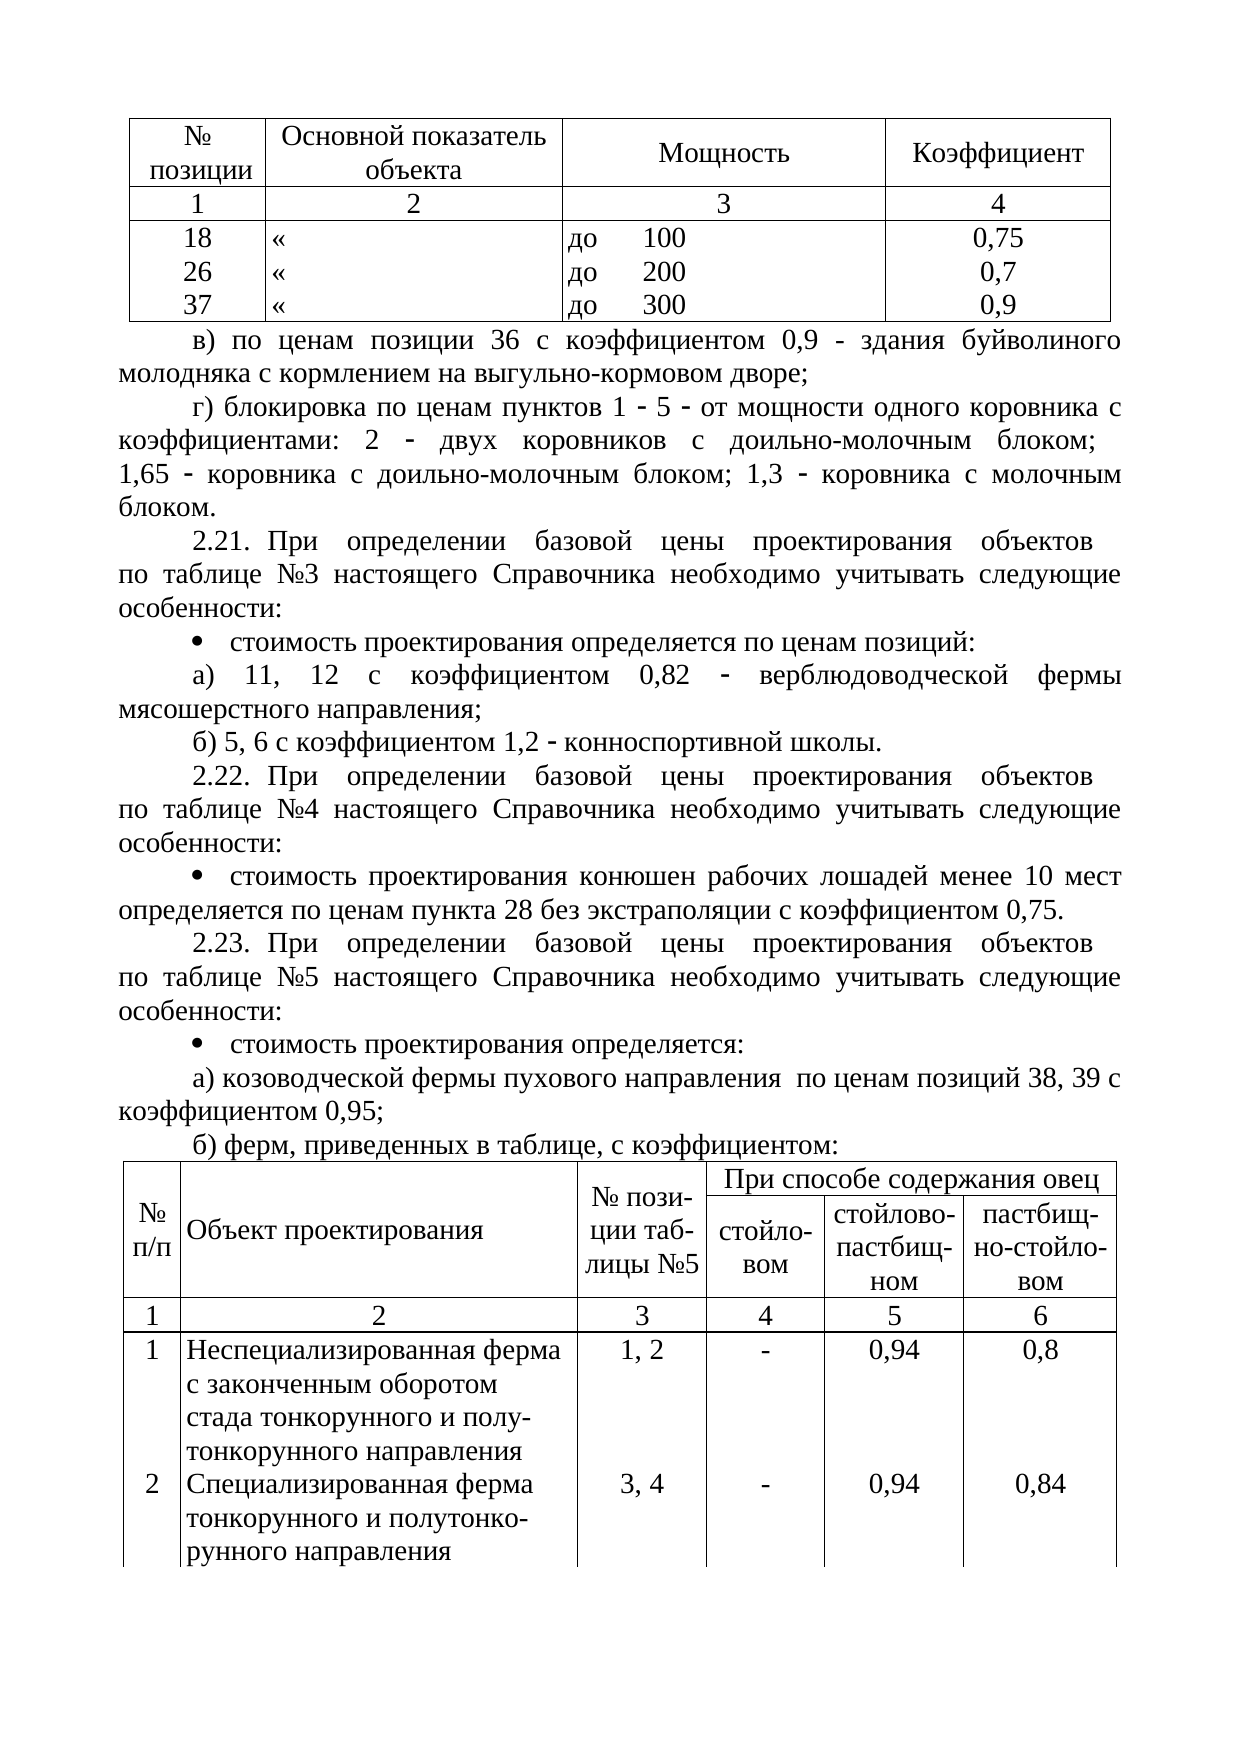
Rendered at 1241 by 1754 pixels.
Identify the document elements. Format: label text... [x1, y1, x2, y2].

table_header № пози-ции таб-лицы №5 [578, 1162, 706, 1297]
table_cell « [266, 288, 562, 321]
table_cell до 300 [563, 288, 885, 321]
table_header Объект проектирования [181, 1162, 577, 1297]
table_cell 0,84 [964, 1467, 1116, 1567]
list стоимость проектирования определяется по ценам позиций: [118, 624, 1122, 657]
table_cell 0,75 [886, 221, 1110, 254]
list При определении базовой цены проектирования объектов по таблице №4 настоящего Справочника необходимо учитывать следующие особенности: [118, 758, 1122, 859]
table_header № п/п [124, 1162, 180, 1297]
table_cell - [707, 1333, 824, 1467]
table_cell 3 [578, 1298, 706, 1331]
table_cell 0,94 [825, 1467, 963, 1567]
text б) 5, 6 с коэффициентом 1,2  конноспортивной школы. [118, 724, 1122, 758]
table_cell до 100 [563, 221, 885, 254]
text г) блокировка по ценам пунктов 1  5  от мощности одного коровника с коэффициентами: 2  двух коровников с доильно-молочным блоком; 1,65  коровника с доильно-молочным блоком; 1,3  коровника с молочным блоком. [118, 389, 1122, 523]
list При определении базовой цены проектирования объектов по таблице №5 настоящего Справочника необходимо учитывать следующие особенности: [118, 926, 1122, 1026]
table_cell « [266, 221, 562, 254]
table_cell 1, 2 [578, 1333, 706, 1467]
table_cell Специализированная ферма тонкорунного и полутонко-рунного направления [181, 1467, 577, 1567]
table_cell 0,8 [964, 1333, 1116, 1467]
table_cell 4 [886, 187, 1110, 220]
table_cell пастбищ-но-стойло-вом [964, 1196, 1116, 1297]
table_cell 1 [130, 187, 265, 220]
table_cell 0,9 [886, 288, 1110, 321]
table_cell 0,7 [886, 254, 1110, 287]
table_cell 18 [130, 221, 265, 254]
table_cell 1 [124, 1298, 180, 1331]
table_header Коэффициент [886, 119, 1110, 186]
text в) по ценам позиции 36 с коэффициентом 0,9 - здания буйволиного молодняка с кормлением на выгульно-кормовом дворе; [118, 322, 1122, 389]
table_cell 5 [825, 1298, 963, 1331]
table_header № позиции [130, 119, 265, 186]
list стоимость проектирования конюшен рабочих лошадей менее 10 мест определяется по ценам пункта 28 без экстраполяции с коэффициентом 0,75. [118, 859, 1122, 926]
text а) 11, 12 с коэффициентом 0,82  верблюдоводческой фермы мясошерстного направления; [118, 657, 1122, 724]
table_header При способе содержания овец [707, 1162, 1116, 1195]
table_cell 3 [563, 187, 885, 220]
list стоимость проектирования определяется: [118, 1026, 1122, 1060]
table_cell до 200 [563, 254, 885, 287]
table_cell 4 [707, 1298, 824, 1331]
table_cell 0,94 [825, 1333, 963, 1467]
table_cell - [707, 1467, 824, 1567]
table_cell 3, 4 [578, 1467, 706, 1567]
table_header Основной показатель объекта [266, 119, 562, 186]
table_cell стойло-вом [707, 1196, 824, 1297]
table_cell 6 [964, 1298, 1116, 1331]
table_cell 2 [266, 187, 562, 220]
table_cell 2 [181, 1298, 577, 1331]
table_cell 2 [124, 1467, 180, 1567]
table_cell 26 [130, 254, 265, 287]
table_header Мощность [563, 119, 885, 186]
table_cell « [266, 254, 562, 287]
list При определении базовой цены проектирования объектов по таблице №3 настоящего Справочника необходимо учитывать следующие особенности: [118, 523, 1122, 624]
table_cell стойлово-пастбищ-ном [825, 1196, 963, 1297]
table_cell 37 [130, 288, 265, 321]
text б) ферм, приведенных в таблице, с коэффициентом: [118, 1127, 1122, 1161]
table_cell Неспециализированная ферма с законченным оборотом стада тонкорунного и полу-тонкорунного направления [181, 1333, 577, 1467]
text а) козоводческой фермы пухового направления по ценам позиций 38, 39 с коэффициентом 0,95; [118, 1060, 1122, 1127]
table_cell 1 [124, 1333, 180, 1467]
